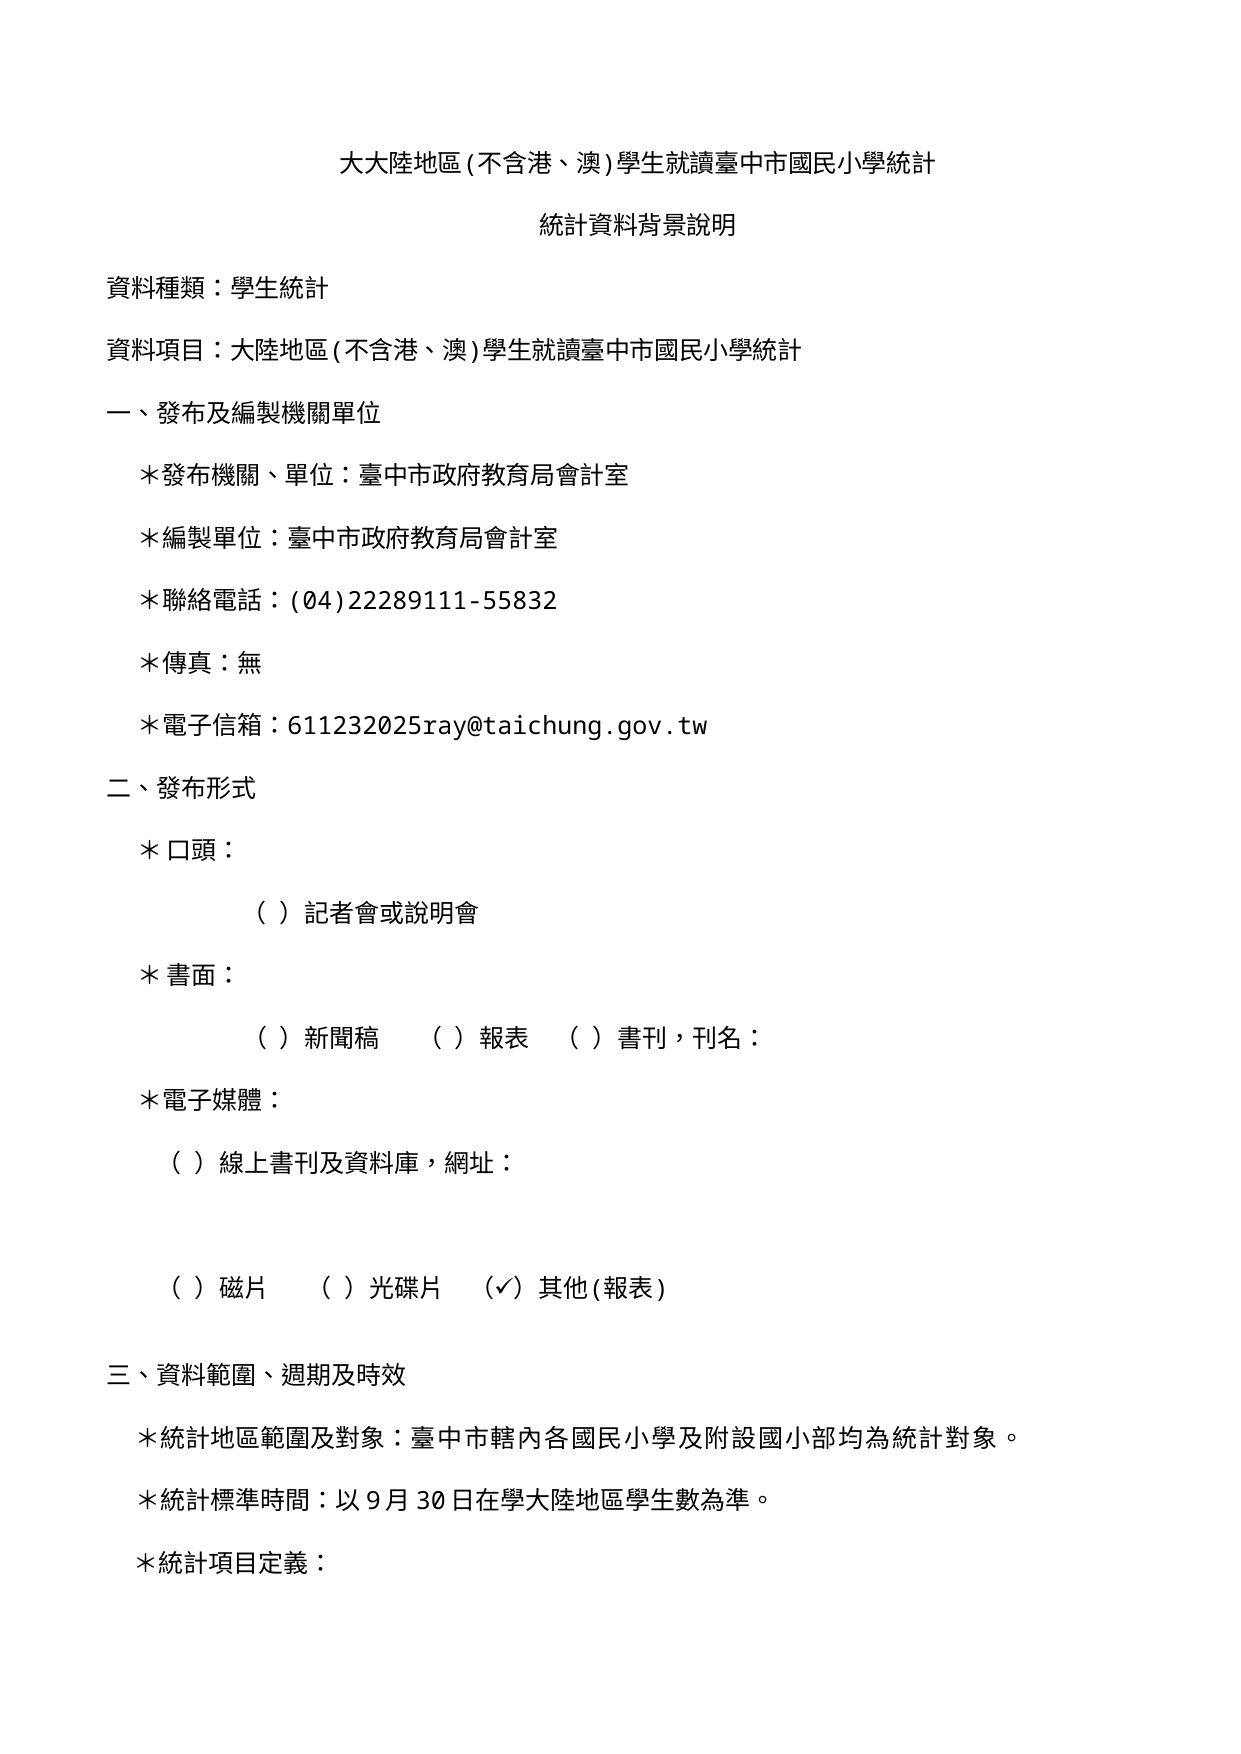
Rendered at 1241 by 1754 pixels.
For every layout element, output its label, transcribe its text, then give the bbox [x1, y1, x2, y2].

text ＊統計標準時間：以9月30日在學大陸地區學生數為準。 [136, 1457, 1228, 1519]
text 資料種類：學生統計 [106, 244, 1169, 307]
text 大大陸地區(不含港、澳)學生就讀臺中市國民小學統計 [106, 119, 1169, 182]
text （ ）新聞稿 （ ）報表 （ ）書刊，刊名： [137, 994, 1169, 1057]
text 三、資料範圍、週期及時效 [106, 1332, 1169, 1394]
list 書面： [137, 932, 1169, 994]
text ＊編製單位：臺中市政府教育局會計室 [137, 494, 1169, 557]
text ＊傳真：無 [137, 619, 1169, 682]
text 資料項目：大陸地區(不含港、澳)學生就讀臺中市國民小學統計 [106, 307, 1169, 369]
text （ ）磁片 （ ）光碟片 （）其他(報表) [106, 1244, 1203, 1307]
text ＊發布機關、單位：臺中市政府教育局會計室 [137, 432, 1169, 494]
text ＊聯絡電話：(04)22289111-55832 [137, 557, 1169, 619]
text 一、發布及編製機關單位 [106, 369, 1169, 432]
text ＊統計項目定義： [133, 1519, 1169, 1582]
text ＊統計地區範圍及對象：臺中市轄內各國民小學及附設國小部均為統計對象。 [136, 1394, 1184, 1457]
text 二、發布形式 [106, 744, 1169, 807]
text 統計資料背景說明 [106, 182, 1169, 244]
text ＊電子信箱：611232025ray@taichung.gov.tw [137, 682, 1169, 744]
list 口頭： [137, 807, 1169, 869]
text （ ）記者會或說明會 [106, 869, 1169, 932]
text （ ）線上書刊及資料庫，網址： [106, 1119, 1203, 1182]
text ＊電子媒體： [137, 1057, 1169, 1119]
